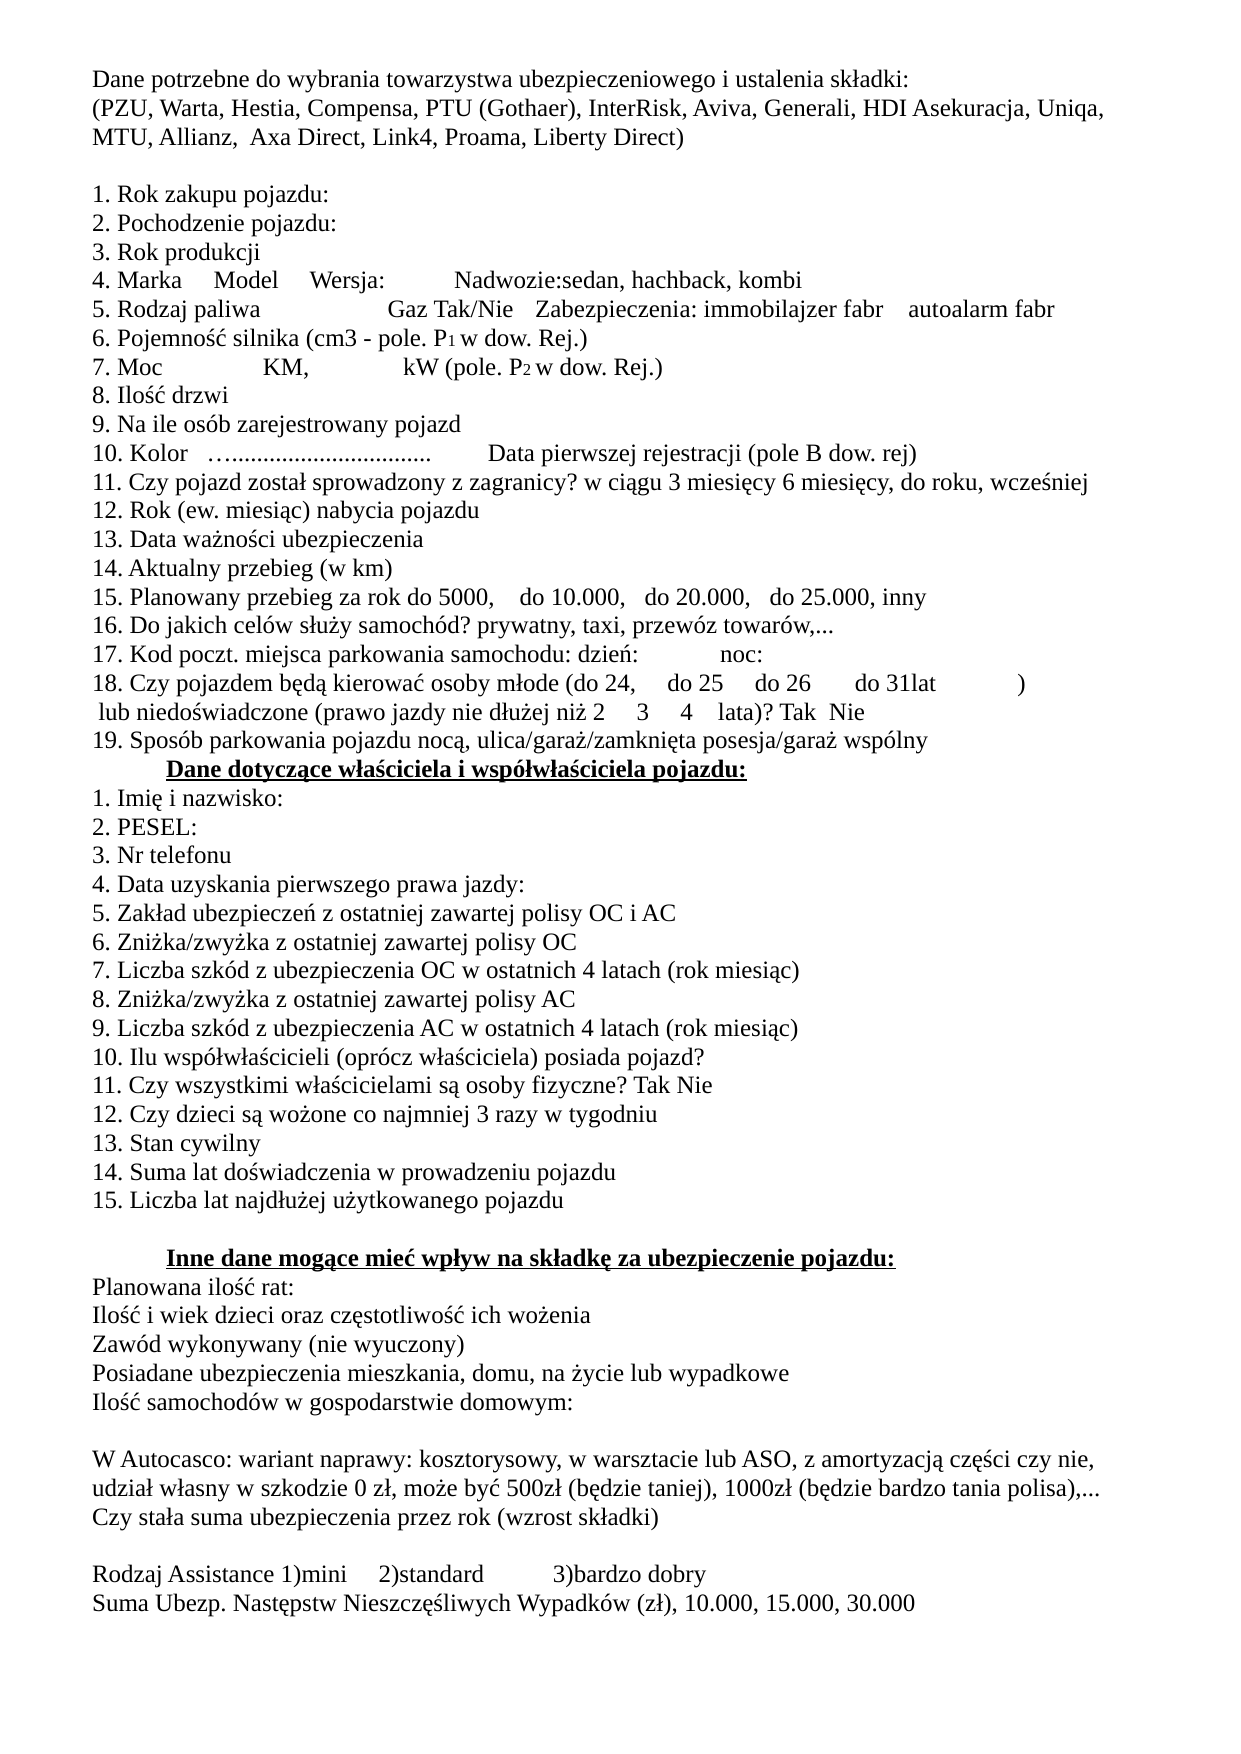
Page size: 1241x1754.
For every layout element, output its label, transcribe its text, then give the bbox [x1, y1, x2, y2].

text 7. Liczba szkód z ubezpieczenia OC w ostatnich 4 latach (rok miesiąc) [92, 956, 1167, 984]
text 11. Czy pojazd został sprowadzony z zagranicy? w ciągu 3 miesięcy 6 miesięcy, do roku, wcześniej [92, 467, 1167, 496]
text 19. Sposób parkowania pojazdu nocą, ulica/garaż/zamknięta posesja/garaż wspólny [92, 726, 1167, 754]
text Rodzaj Assistance 1)mini 2)standard 3)bardzo dobry [92, 1559, 1167, 1588]
text (PZU, Warta, Hestia, Compensa, PTU (Gothaer), InterRisk, Aviva, Generali, HDI Asekuracja, Uniqa, MTU, Allianz, Axa Direct, Link4, Proama, Liberty Direct) [92, 93, 1167, 151]
text Planowana ilość rat: [92, 1272, 1167, 1301]
text 10. Kolor …................................ Data pierwszej rejestracji (pole B dow. rej) [92, 438, 1167, 467]
text 7. Moc KM, kW (pole. P2 w dow. Rej.) [92, 352, 1167, 381]
text 3. Nr telefonu [92, 841, 1167, 869]
text udział własny w szkodzie 0 zł, może być 500zł (będzie taniej), 1000zł (będzie bardzo tania polisa),... [92, 1473, 1167, 1502]
text Dane dotyczące właściciela i współwłaściciela pojazdu: [92, 754, 1167, 783]
text Zawód wykonywany (nie wyuczony) [92, 1329, 1167, 1358]
text 3. Rok produkcji [92, 237, 1167, 266]
text 2. PESEL: [92, 812, 1167, 841]
text 2. Pochodzenie pojazdu: [92, 208, 1167, 237]
text 5. Rodzaj paliwa Gaz Tak/Nie Zabezpieczenia: immobilajzer fabr autoalarm fabr [92, 294, 1167, 323]
text 9. Liczba szkód z ubezpieczenia AC w ostatnich 4 latach (rok miesiąc) [92, 1013, 1167, 1042]
text 14. Suma lat doświadczenia w prowadzeniu pojazdu [92, 1157, 1167, 1186]
text 4. Marka Model Wersja: Nadwozie:sedan, hachback, kombi [92, 266, 1167, 294]
text Ilość i wiek dzieci oraz częstotliwość ich wożenia [92, 1301, 1167, 1329]
text Suma Ubezp. Następstw Nieszczęśliwych Wypadków (zł), 10.000, 15.000, 30.000 [92, 1588, 1167, 1617]
text 10. Ilu współwłaścicieli (oprócz właściciela) posiada pojazd? [92, 1042, 1167, 1071]
text 4. Data uzyskania pierwszego prawa jazdy: [92, 869, 1167, 898]
text Posiadane ubezpieczenia mieszkania, domu, na życie lub wypadkowe [92, 1358, 1167, 1387]
text 6. Zniżka/zwyżka z ostatniej zawartej polisy OC [92, 927, 1167, 956]
text 8. Zniżka/zwyżka z ostatniej zawartej polisy AC [92, 984, 1167, 1013]
text 13. Data ważności ubezpieczenia [92, 524, 1167, 553]
text 15. Planowany przebieg za rok do 5000, do 10.000, do 20.000, do 25.000, inny [92, 582, 1167, 611]
text 9. Na ile osób zarejestrowany pojazd [92, 409, 1167, 438]
text lub niedoświadczone (prawo jazdy nie dłużej niż 2 3 4 lata)? Tak Nie [92, 697, 1167, 726]
text 5. Zakład ubezpieczeń z ostatniej zawartej polisy OC i AC [92, 898, 1167, 927]
text 13. Stan cywilny [92, 1128, 1167, 1157]
text 6. Pojemność silnika (cm3 - pole. P1 w dow. Rej.) [92, 323, 1167, 352]
text 18. Czy pojazdem będą kierować osoby młode (do 24, do 25 do 26 do 31lat ) [92, 668, 1167, 697]
text W Autocasco: wariant naprawy: kosztorysowy, w warsztacie lub ASO, z amortyzacją części czy nie, [92, 1444, 1167, 1473]
text 17. Kod poczt. miejsca parkowania samochodu: dzień: noc: [92, 639, 1167, 668]
text 16. Do jakich celów służy samochód? prywatny, taxi, przewóz towarów,... [92, 611, 1167, 639]
text 12. Rok (ew. miesiąc) nabycia pojazdu [92, 496, 1167, 524]
text 14. Aktualny przebieg (w km) [92, 553, 1167, 582]
text 8. Ilość drzwi [92, 381, 1167, 409]
text 12. Czy dzieci są wożone co najmniej 3 razy w tygodniu [92, 1099, 1167, 1128]
text Inne dane mogące mieć wpływ na składkę za ubezpieczenie pojazdu: [92, 1243, 1167, 1272]
text 1. Rok zakupu pojazdu: [92, 179, 1167, 208]
text 11. Czy wszystkimi właścicielami są osoby fizyczne? Tak Nie [92, 1071, 1167, 1099]
text Dane potrzebne do wybrania towarzystwa ubezpieczeniowego i ustalenia składki: [92, 64, 1167, 93]
text 15. Liczba lat najdłużej użytkowanego pojazdu [92, 1186, 1167, 1214]
text Czy stała suma ubezpieczenia przez rok (wzrost składki) [92, 1502, 1167, 1531]
text 1. Imię i nazwisko: [92, 783, 1167, 812]
text Ilość samochodów w gospodarstwie domowym: [92, 1387, 1167, 1416]
